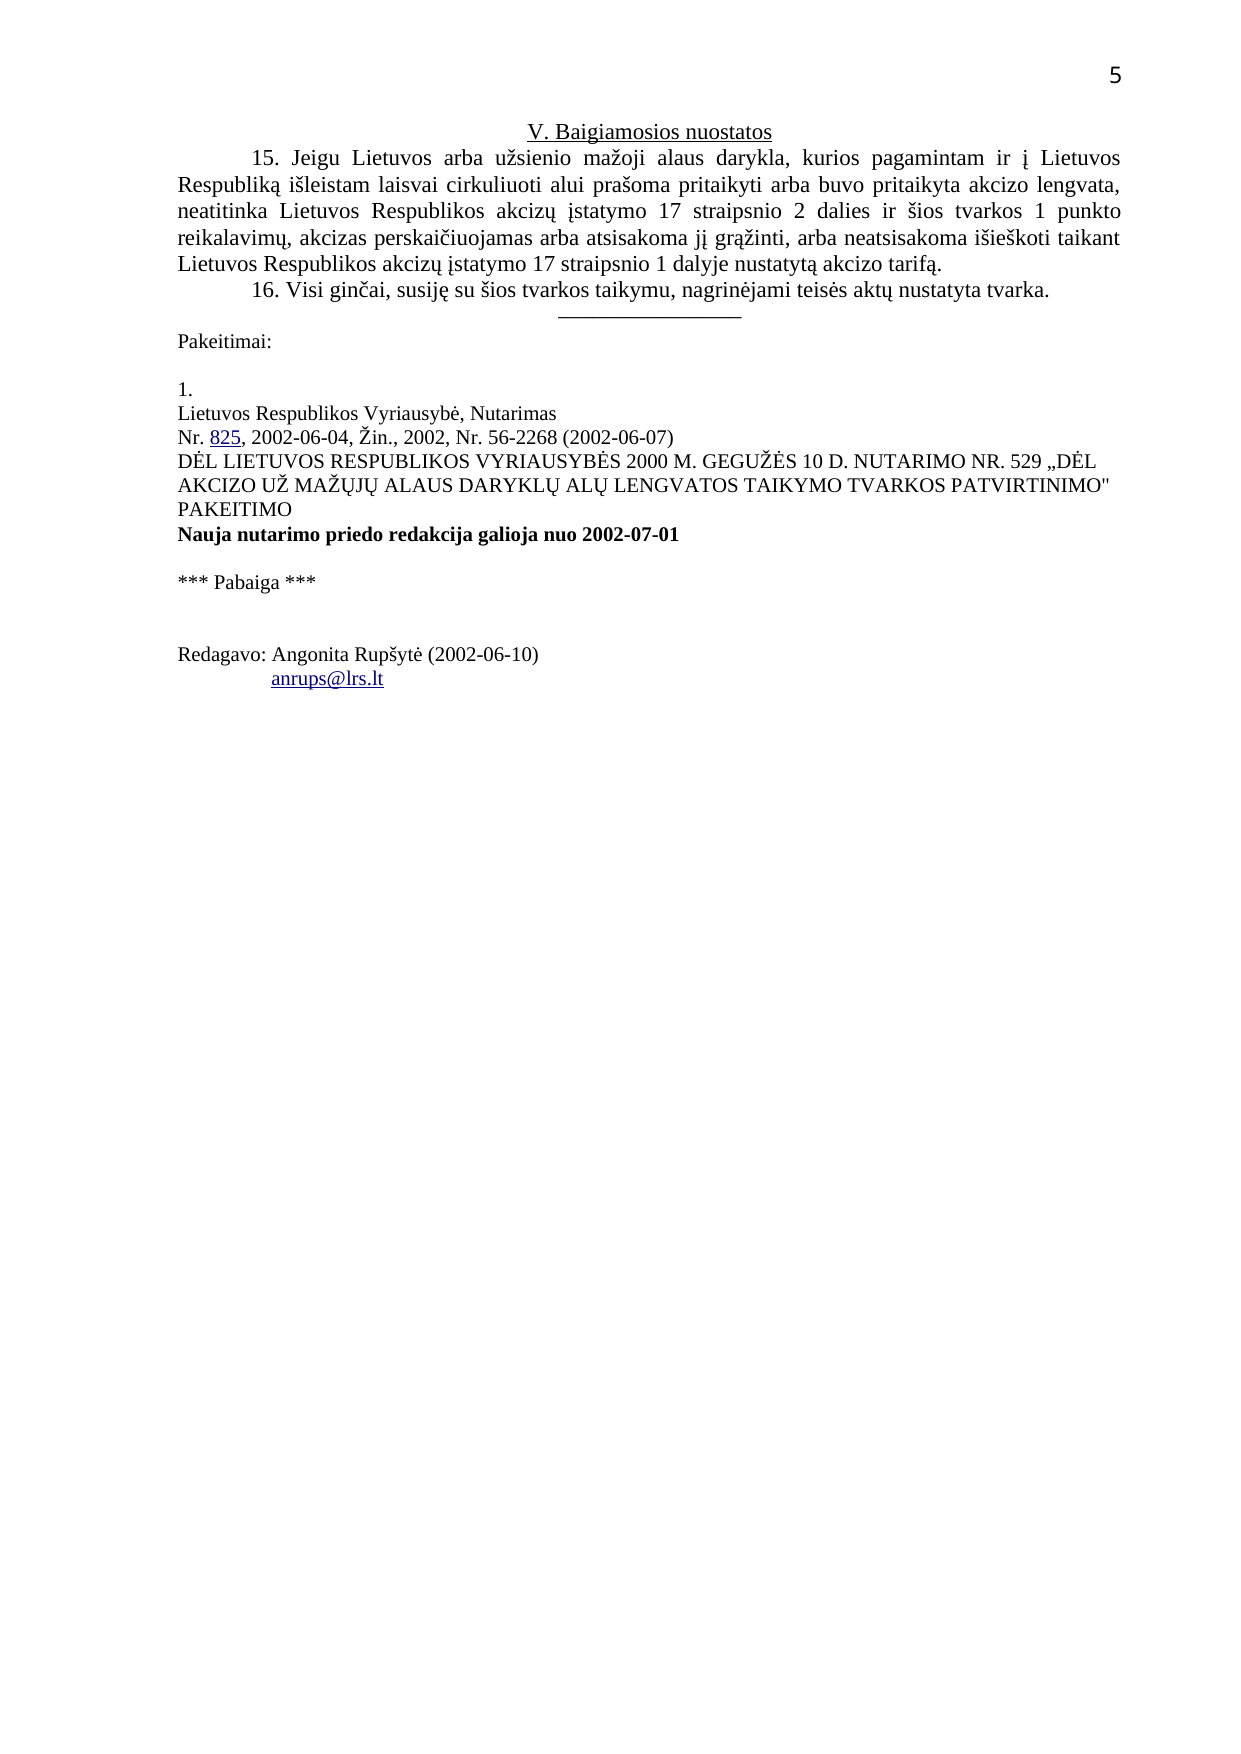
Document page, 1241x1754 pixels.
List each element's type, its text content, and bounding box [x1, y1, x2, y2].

text 15. Jeigu Lietuvos arba užsienio mažoji alaus darykla, kurios pagamintam ir į Lietuvos Respubliką išleistam laisvai cirkuliuoti alui prašoma pritaikyti arba buvo pritaikyta akcizo lengvata, neatitinka Lietuvos Respublikos akcizų įstatymo 17 straipsnio 2 dalies ir šios tvarkos 1 punkto reikalavimų, akcizas perskaičiuojamas arba atsisakoma jį grąžinti, arba neatsisakoma išieškoti taikant Lietuvos Respublikos akcizų įstatymo 17 straipsnio 1 dalyje nustatytą akcizo tarifą. [177, 144, 1122, 276]
text anrups@lrs.lt [177, 666, 1122, 690]
text Pakeitimai: [177, 329, 1122, 353]
text Redagavo: Angonita Rupšytė (2002-06-10) [177, 642, 1122, 666]
text –––––––––––––––– [177, 303, 1122, 329]
text 16. Visi ginčai, susiję su šios tvarkos taikymu, nagrinėjami teisės aktų nustatyta tvarka. [177, 276, 1122, 303]
text Lietuvos Respublikos Vyriausybė, Nutarimas [177, 401, 1122, 425]
text Nauja nutarimo priedo redakcija galioja nuo 2002-07-01 [177, 521, 1122, 546]
text DĖL LIETUVOS RESPUBLIKOS VYRIAUSYBĖS 2000 M. GEGUŽĖS 10 D. NUTARIMO NR. 529 „DĖL AKCIZO UŽ MAŽŲJŲ ALAUS DARYKLŲ ALŲ LENGVATOS TAIKYMO TVARKOS PATVIRTINIMO" PAKEITIMO [177, 449, 1122, 521]
text 1. [177, 377, 1122, 401]
subtitle V. Baigiamosios nuostatos [177, 118, 1122, 144]
text *** Pabaiga *** [177, 569, 1122, 594]
text Nr. 825, 2002-06-04, Žin., 2002, Nr. 56-2268 (2002-06-07) [177, 425, 1122, 449]
